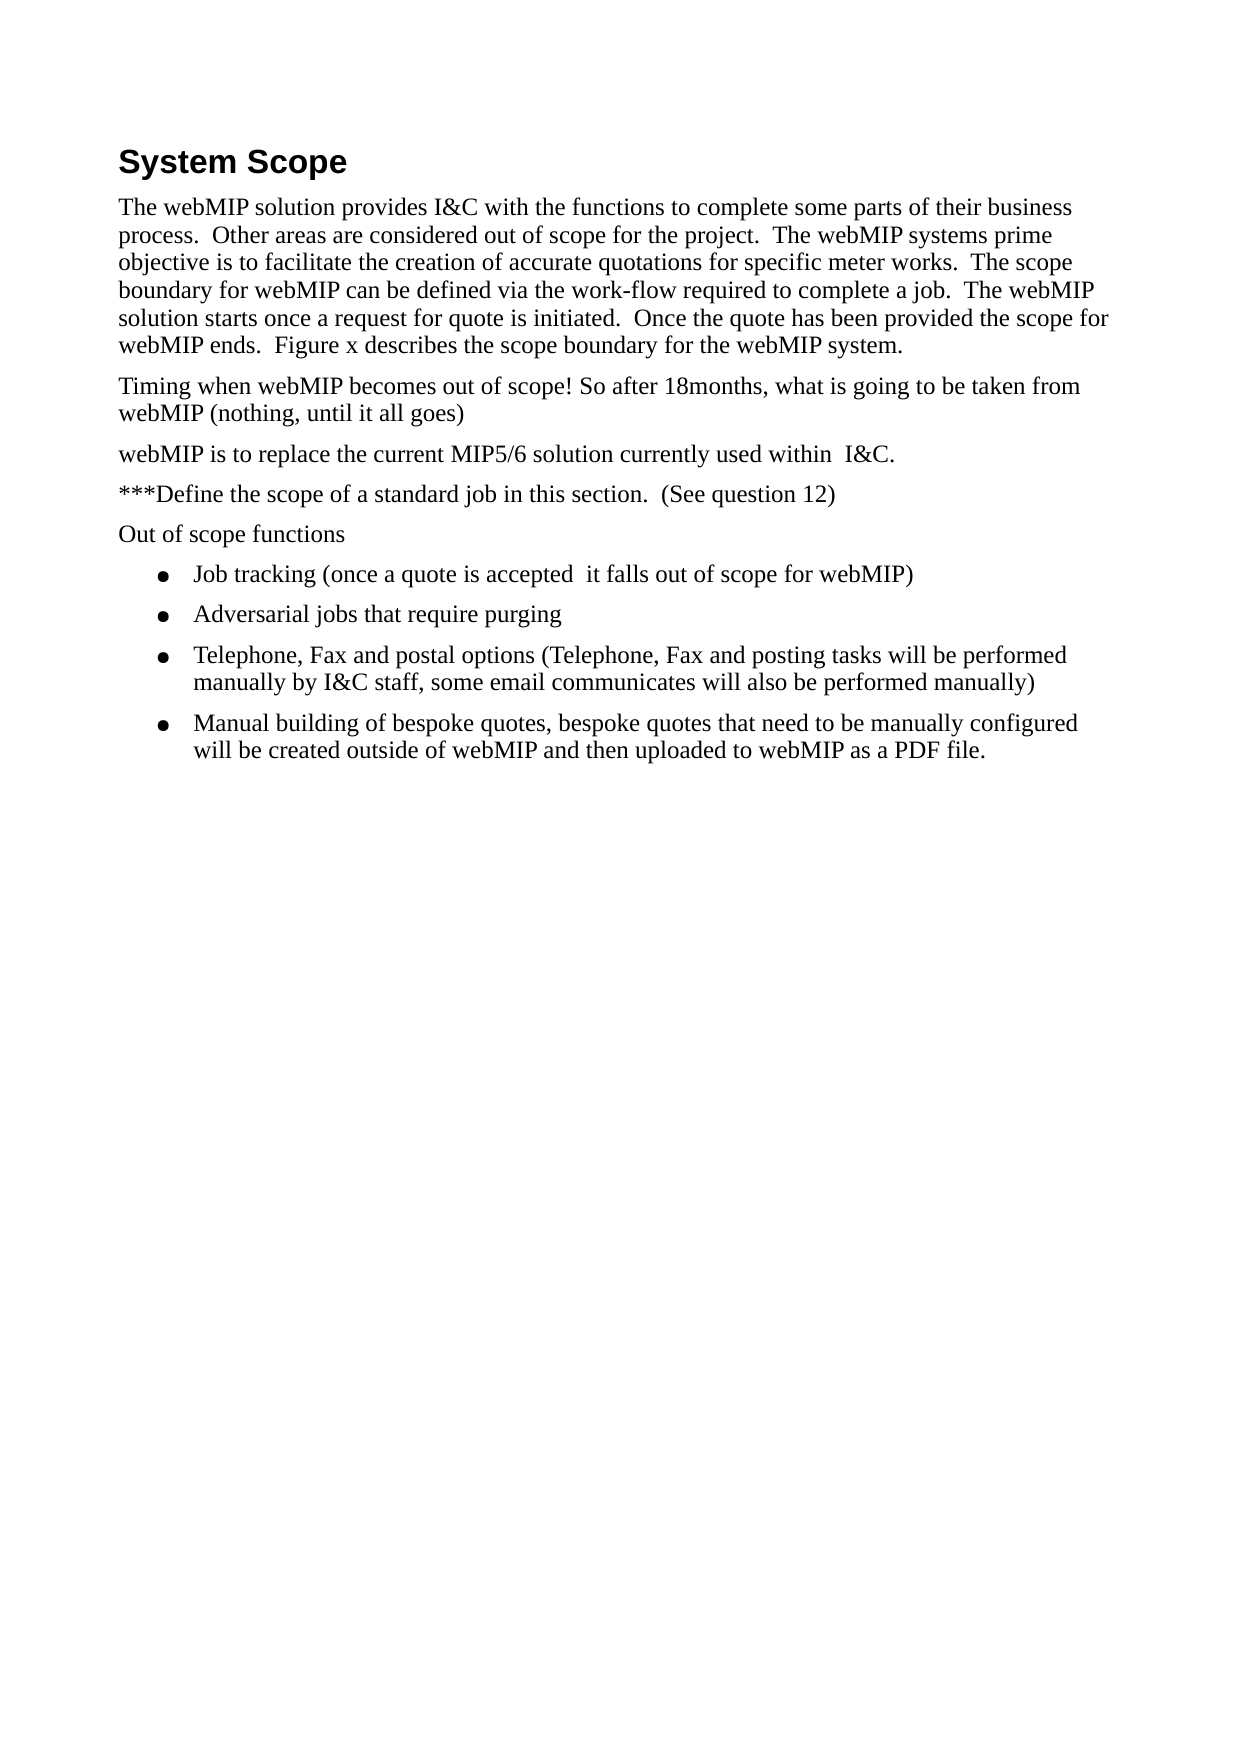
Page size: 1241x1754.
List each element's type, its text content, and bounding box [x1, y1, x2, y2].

text The webMIP solution provides I&C with the functions to complete some parts of their business process. Other areas are considered out of scope for the project. The webMIP systems prime objective is to facilitate the creation of accurate quotations for specific meter works. The scope boundary for webMIP can be defined via the work-flow required to complete a job. The webMIP solution starts once a request for quote is initiated. Once the quote has been provided the scope for webMIP ends. Figure x describes the scope boundary for the webMIP system. [118, 193, 1122, 359]
subtitle System Scope [118, 143, 1122, 181]
list Adversarial jobs that require purging [156, 601, 1122, 628]
list Job tracking (once a quote is accepted it falls out of scope for webMIP) [156, 560, 1122, 588]
list Manual building of bespoke quotes, bespoke quotes that need to be manually configured will be created outside of webMIP and then uploaded to webMIP as a PDF file. [156, 709, 1122, 764]
text webMIP is to replace the current MIP5/6 solution currently used within I&C. [118, 440, 1122, 467]
text Out of scope functions [118, 520, 1122, 548]
text Timing when webMIP becomes out of scope! So after 18months, what is going to be taken from webMIP (nothing, until it all goes) [118, 372, 1122, 427]
list Telephone, Fax and postal options (Telephone, Fax and posting tasks will be performed manually by I&C staff, some email communicates will also be performed manually) [156, 641, 1122, 696]
text ***Define the scope of a standard job in this section. (See question 12) [118, 480, 1122, 508]
